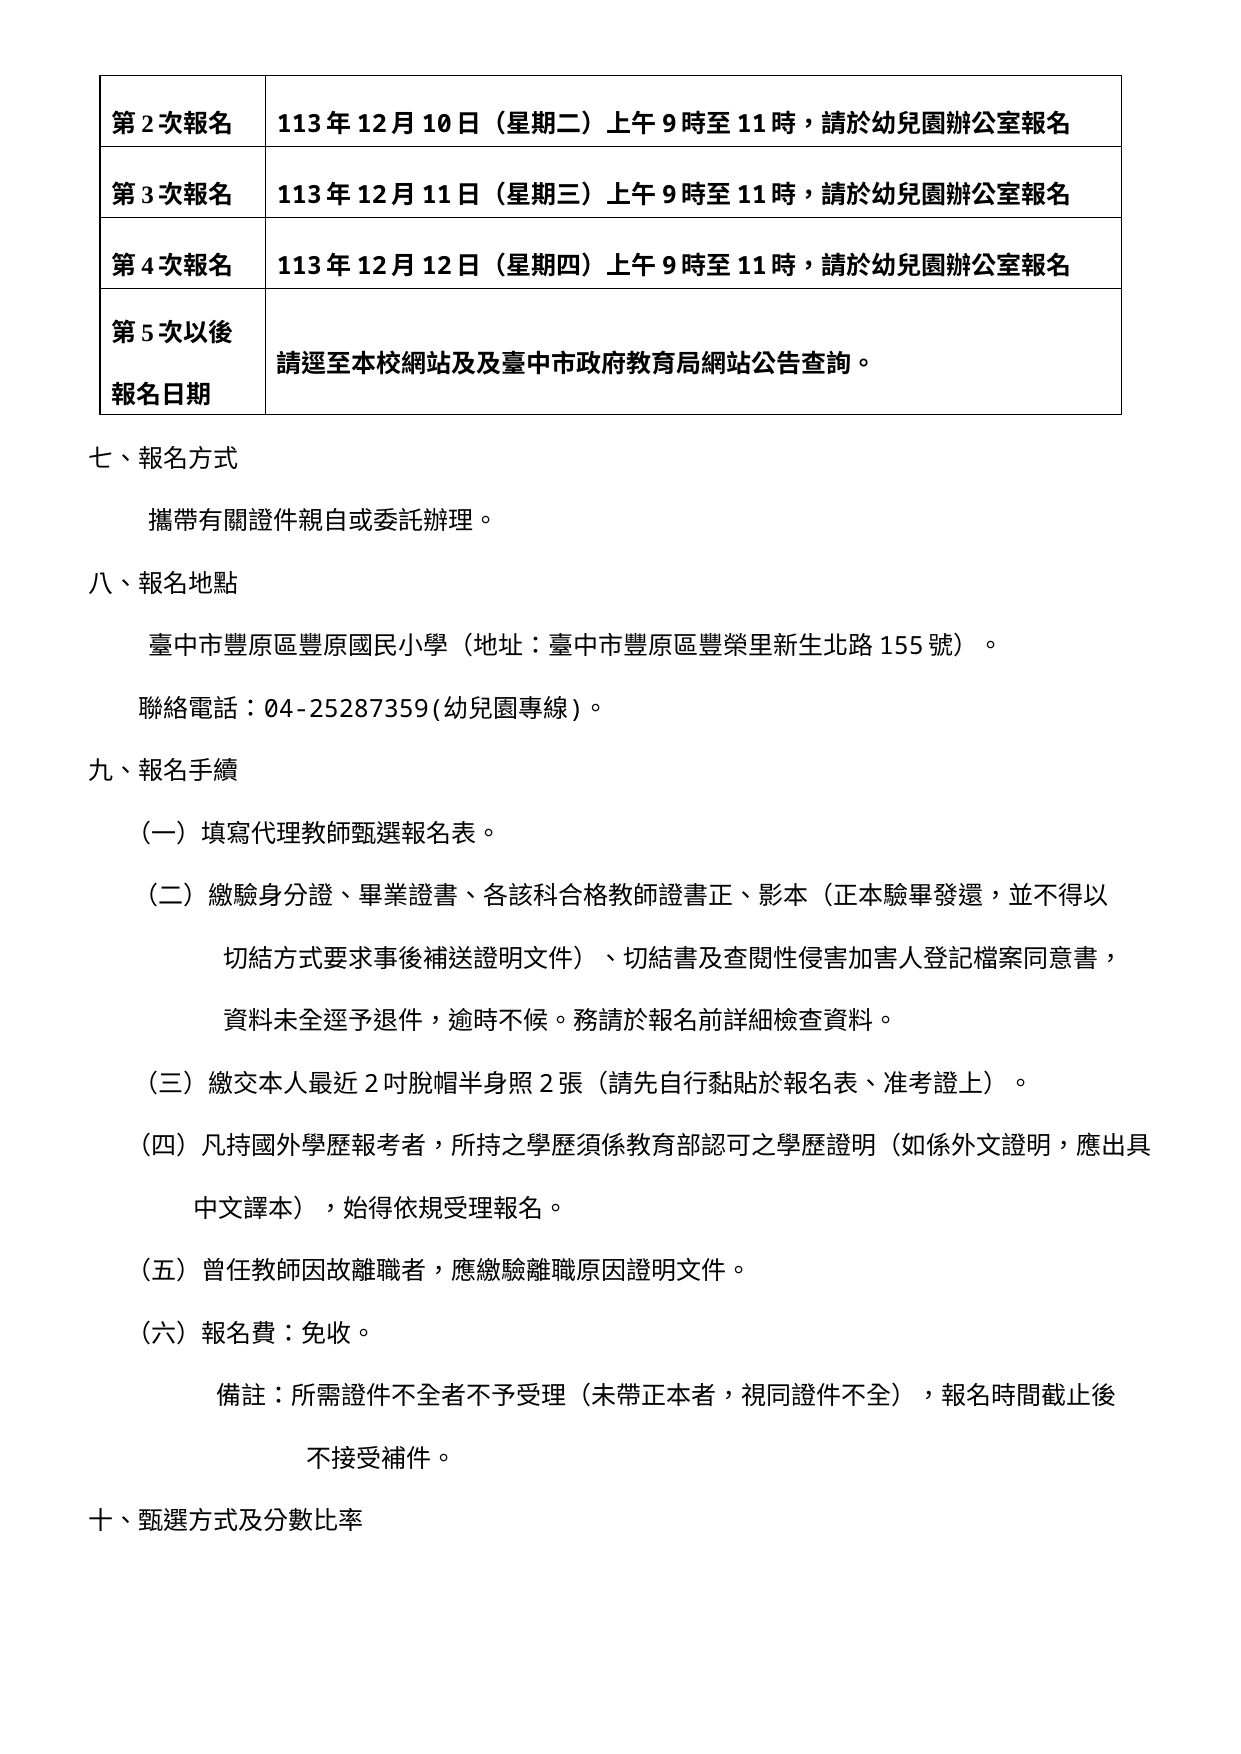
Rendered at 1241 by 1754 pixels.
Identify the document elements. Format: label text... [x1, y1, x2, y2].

text 備註：所需證件不全者不予受理（未帶正本者，視同證件不全），報名時間截止後 [126, 1352, 1152, 1415]
text 八、報名地點 [89, 540, 1152, 602]
text 七、報名方式 [89, 415, 1152, 477]
table_cell 請逕至本校網站及及臺中市政府教育局網站公告查詢。 [266, 289, 1121, 414]
text 聯絡電話：04-25287359(幼兒園專線)。 [139, 665, 1152, 727]
text 不接受補件。 [126, 1415, 1152, 1477]
text （二）繳驗身分證、畢業證書、各該科合格教師證書正、影本（正本驗畢發還，並不得以 [89, 852, 1152, 915]
text 切結方式要求事後補送證明文件）、切結書及查閱性侵害加害人登記檔案同意書， [89, 915, 1152, 977]
text 十、甄選方式及分數比率 [89, 1477, 1152, 1540]
table_cell 113年12月10日（星期二）上午9時至11時，請於幼兒園辦公室報名 [266, 76, 1121, 146]
table_cell 第4次報名 [101, 218, 265, 288]
table_cell 第5次以後 報名日期 [101, 289, 265, 414]
text 臺中市豐原區豐原國民小學（地址：臺中市豐原區豐榮里新生北路155號）。 [89, 602, 1152, 665]
table_cell 第2次報名 [101, 76, 265, 146]
table_cell 113年12月12日（星期四）上午9時至11時，請於幼兒園辦公室報名 [266, 218, 1121, 288]
text （三）繳交本人最近2吋脫帽半身照2張（請先自行黏貼於報名表、准考證上）。 [89, 1040, 1152, 1102]
text 九、報名手續 [89, 727, 1152, 790]
text （四）凡持國外學歷報考者，所持之學歷須係教育部認可之學歷證明（如係外文證明，應出具中文譯本），始得依規受理報名。 [126, 1102, 1152, 1227]
text （五）曾任教師因故離職者，應繳驗離職原因證明文件。 [126, 1227, 1152, 1290]
table_cell 第3次報名 [101, 147, 265, 217]
text 攜帶有關證件親自或委託辦理。 [89, 477, 1152, 540]
table_cell 113年12月11日（星期三）上午9時至11時，請於幼兒園辦公室報名 [266, 147, 1121, 217]
text （一）填寫代理教師甄選報名表。 [89, 790, 1152, 852]
text 資料未全逕予退件，逾時不候。務請於報名前詳細檢查資料。 [89, 977, 1152, 1040]
text （六）報名費：免收。 [126, 1290, 1152, 1352]
